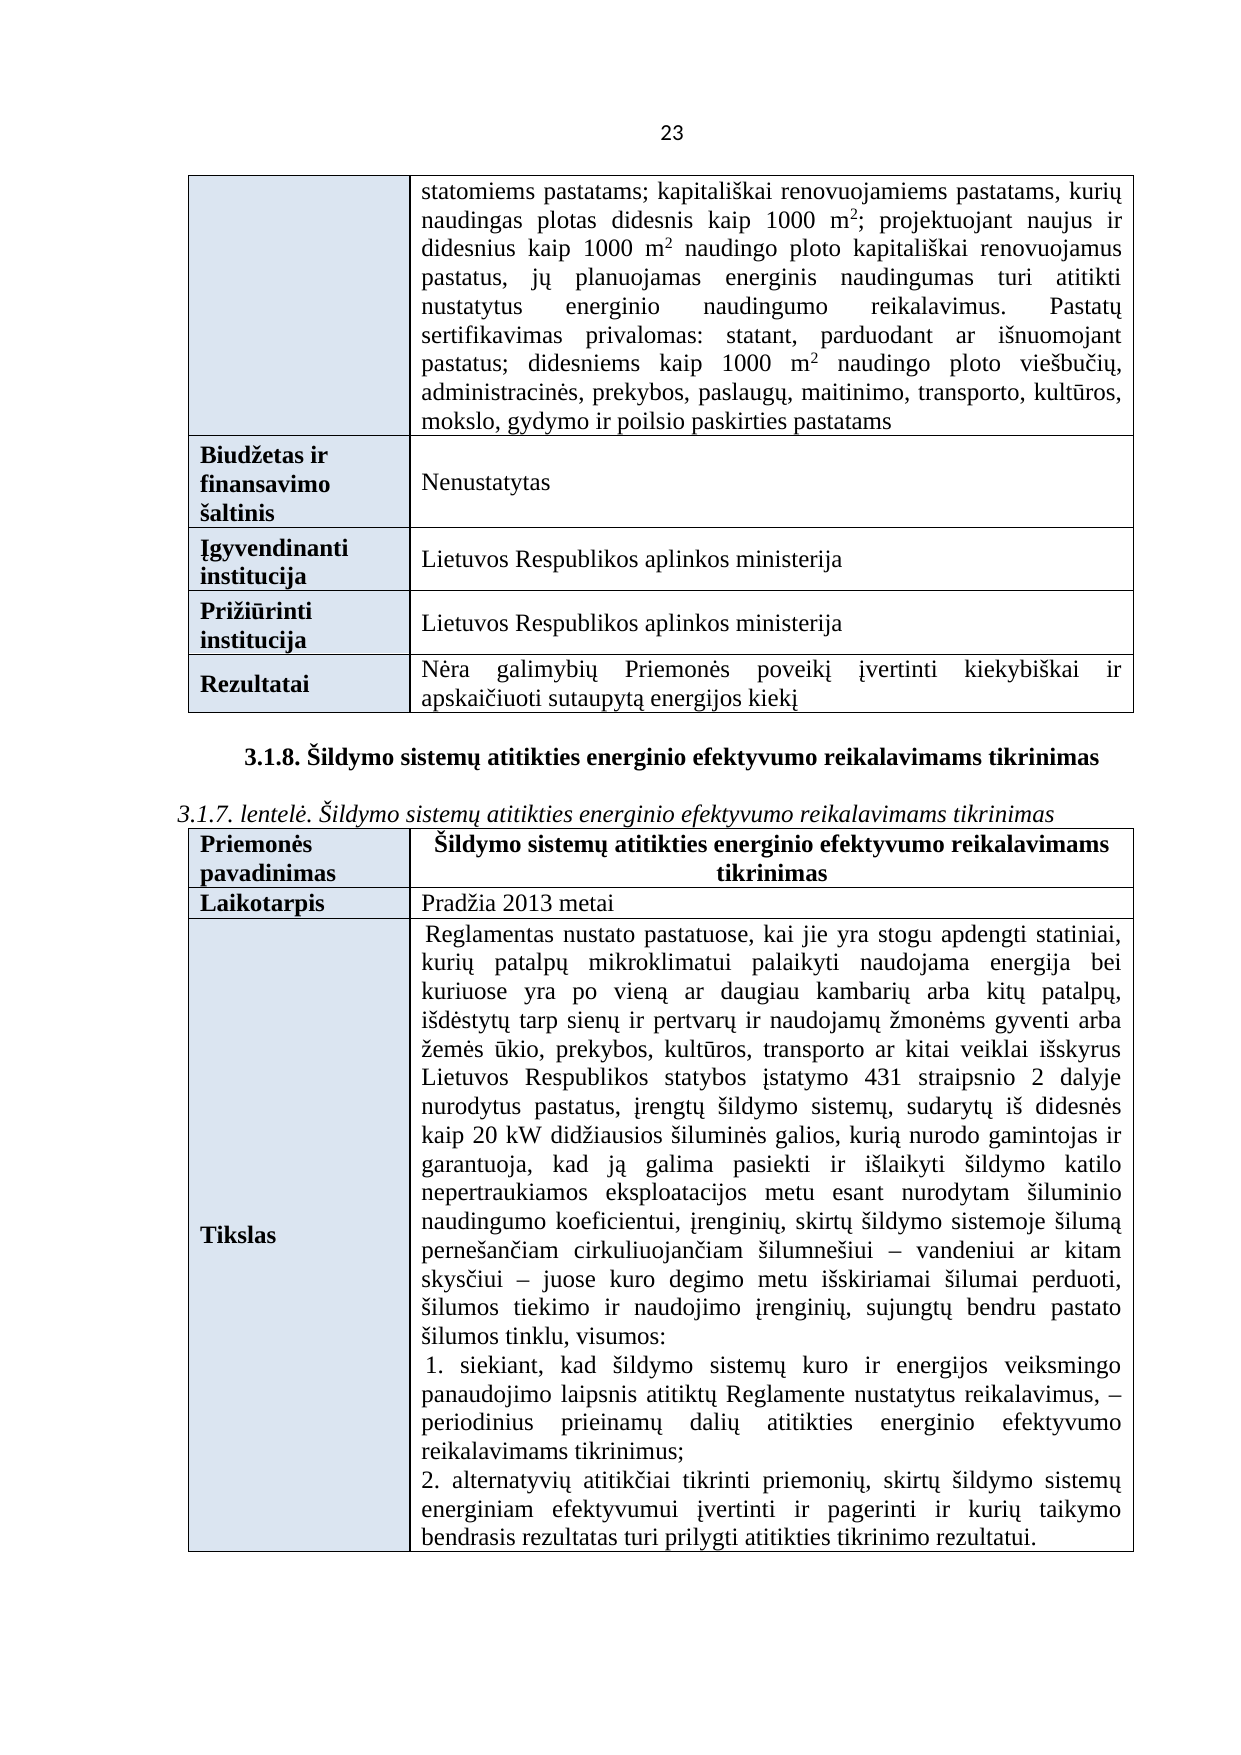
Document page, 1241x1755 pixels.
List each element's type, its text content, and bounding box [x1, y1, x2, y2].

table_cell [189, 176, 409, 435]
table_cell Įgyvendinanti institucija [189, 528, 409, 590]
table_cell Pradžia 2013 metai [411, 888, 1133, 918]
table_header Šildymo sistemų atitikties energinio efektyvumo reikalavimams tikrinimas [411, 829, 1133, 887]
table_cell Lietuvos Respublikos aplinkos ministerija [411, 528, 1133, 590]
table_cell statomiems pastatams; kapitališkai renovuojamiems pastatams, kurių naudingas plotas didesnis kaip 1000 m2; projektuojant naujus ir didesnius kaip 1000 m2 naudingo ploto kapitališkai renovuojamus pastatus, jų planuojamas energinis naudingumas turi atitikti nustatytus energinio naudingumo reikalavimus. Pastatų sertifikavimas privalomas: statant, parduodant ar išnuomojant pastatus; didesniems kaip 1000 m2 naudingo ploto viešbučių, administracinės, prekybos, paslaugų, maitinimo, transporto, kultūros, mokslo, gydymo ir poilsio paskirties pastatams [411, 176, 1133, 435]
table_cell Nenustatytas [411, 436, 1133, 527]
text 3.1.8. Šildymo sistemų atitikties energinio efektyvumo reikalavimams tikrinimas [177, 742, 1166, 771]
text 3.1.7. lentelė. Šildymo sistemų atitikties energinio efektyvumo reikalavimams tikrinimas [177, 799, 1166, 828]
table_cell Prižiūrinti institucija [189, 591, 409, 653]
table_cell Biudžetas ir finansavimo šaltinis [189, 436, 409, 527]
table_cell Lietuvos Respublikos aplinkos ministerija [411, 591, 1133, 653]
table_cell Laikotarpis [189, 888, 409, 918]
table_cell Rezultatai [189, 655, 409, 712]
table_cell Tikslas [189, 919, 409, 1551]
table_header Priemonės pavadinimas [189, 829, 409, 887]
table_cell Nėra galimybių Priemonės poveikį įvertinti kiekybiškai ir apskaičiuoti sutaupytą energijos kiekį [411, 655, 1133, 712]
